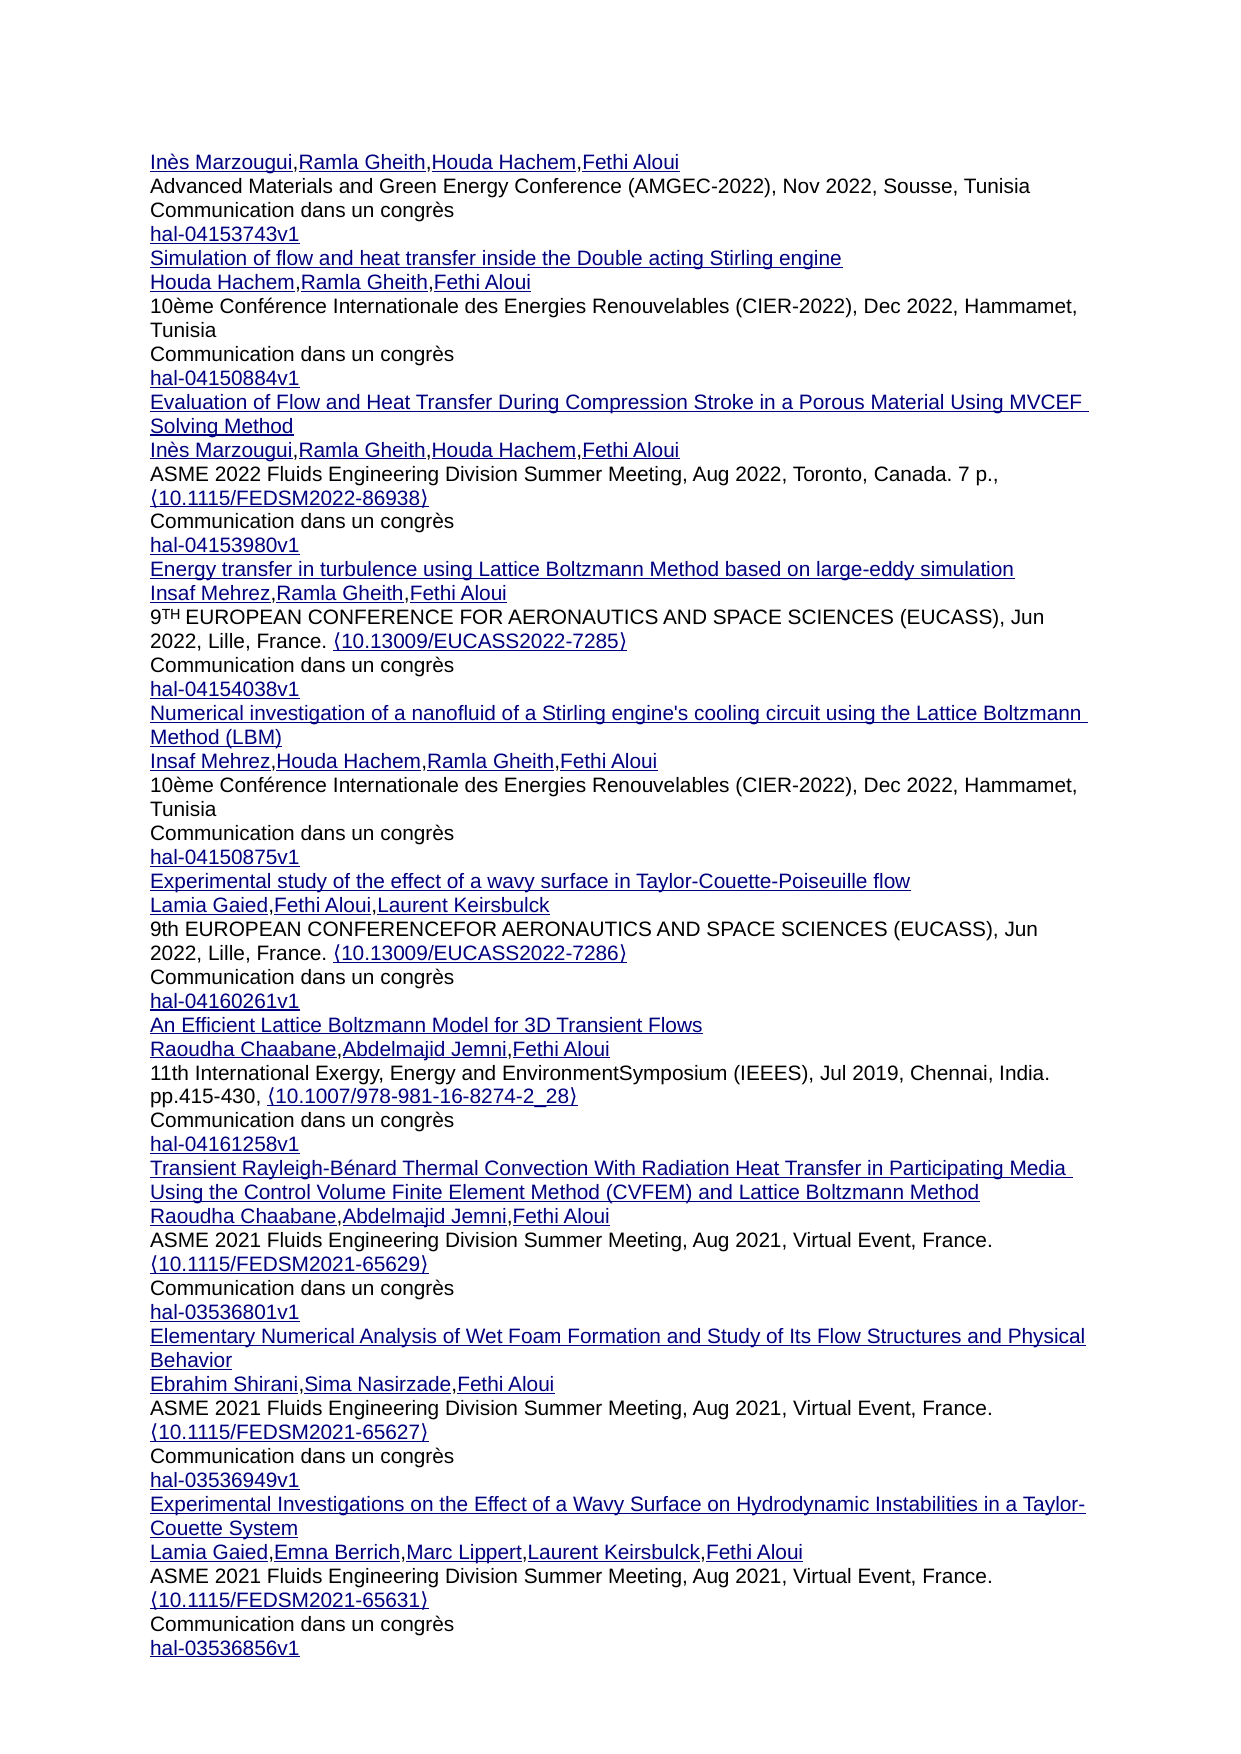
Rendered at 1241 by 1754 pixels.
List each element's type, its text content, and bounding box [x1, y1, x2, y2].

table_cell Elementary Numerical Analysis of Wet Foam Formation and Study of Its Flow Structures and Physical Behavior Ebrahim Shirani,Sima Nasirzade,Fethi Aloui ASME 2021 Fluids Engineering Division Summer Meeting, Aug 2021, Virtual Event, France. ⟨10.1115/FEDSM2021-65627⟩ Communication dans un congrès hal-03536949v1 [150, 1324, 1090, 1492]
table_cell Transient Rayleigh-Bénard Thermal Convection With Radiation Heat Transfer in Participating Media Using the Control Volume Finite Element Method (CVFEM) and Lattice Boltzmann Method Raoudha Chaabane,Abdelmajid Jemni,Fethi Aloui ASME 2021 Fluids Engineering Division Summer Meeting, Aug 2021, Virtual Event, France. ⟨10.1115/FEDSM2021-65629⟩ Communication dans un congrès hal-03536801v1 [150, 1156, 1090, 1324]
table_cell Numerical investigation of a nanofluid of a Stirling engine's cooling circuit using the Lattice Boltzmann Method (LBM) Insaf Mehrez,Houda Hachem,Ramla Gheith,Fethi Aloui 10ème Conférence Internationale des Energies Renouvelables (CIER-2022), Dec 2022, Hammamet, Tunisia Communication dans un congrès hal-04150875v1 [150, 701, 1090, 869]
table_cell Simulation of flow and heat transfer inside the Double acting Stirling engine Houda Hachem,Ramla Gheith,Fethi Aloui 10ème Conférence Internationale des Energies Renouvelables (CIER-2022), Dec 2022, Hammamet, Tunisia Communication dans un congrès hal-04150884v1 [150, 246, 1090, 389]
table_cell Experimental Investigations on the Effect of a Wavy Surface on Hydrodynamic Instabilities in a Taylor-Couette System Lamia Gaied,Emna Berrich,Marc Lippert,Laurent Keirsbulck,Fethi Aloui ASME 2021 Fluids Engineering Division Summer Meeting, Aug 2021, Virtual Event, France. ⟨10.1115/FEDSM2021-65631⟩ Communication dans un congrès hal-03536856v1 [150, 1492, 1090, 1659]
table_cell Experimental study of the effect of a wavy surface in Taylor-Couette-Poiseuille flow Lamia Gaied,Fethi Aloui,Laurent Keirsbulck 9th EUROPEAN CONFERENCEFOR AERONAUTICS AND SPACE SCIENCES (EUCASS), Jun 2022, Lille, France. ⟨10.13009/EUCASS2022-7286⟩ Communication dans un congrès hal-04160261v1 [150, 869, 1090, 1012]
table_cell An Efficient Lattice Boltzmann Model for 3D Transient Flows Raoudha Chaabane,Abdelmajid Jemni,Fethi Aloui 11th International Exergy, Energy and EnvironmentSymposium (IEEES), Jul 2019, Chennai, India. pp.415-430, ⟨10.1007/978-981-16-8274-2_28⟩ Communication dans un congrès hal-04161258v1 [150, 1013, 1090, 1156]
table_cell Inès Marzougui,Ramla Gheith,Houda Hachem,Fethi Aloui Advanced Materials and Green Energy Conference (AMGEC-2022), Nov 2022, Sousse, Tunisia Communication dans un congrès hal-04153743v1 [150, 150, 1090, 246]
table_cell Energy transfer in turbulence using Lattice Boltzmann Method based on large-eddy simulation Insaf Mehrez,Ramla Gheith,Fethi Aloui 9ᵀᴴ EUROPEAN CONFERENCE FOR AERONAUTICS AND SPACE SCIENCES (EUCASS), Jun 2022, Lille, France. ⟨10.13009/EUCASS2022-7285⟩ Communication dans un congrès hal-04154038v1 [150, 557, 1090, 701]
table_cell Evaluation of Flow and Heat Transfer During Compression Stroke in a Porous Material Using MVCEF Solving Method Inès Marzougui,Ramla Gheith,Houda Hachem,Fethi Aloui ASME 2022 Fluids Engineering Division Summer Meeting, Aug 2022, Toronto, Canada. 7 p., ⟨10.1115/FEDSM2022-86938⟩ Communication dans un congrès hal-04153980v1 [150, 390, 1090, 557]
